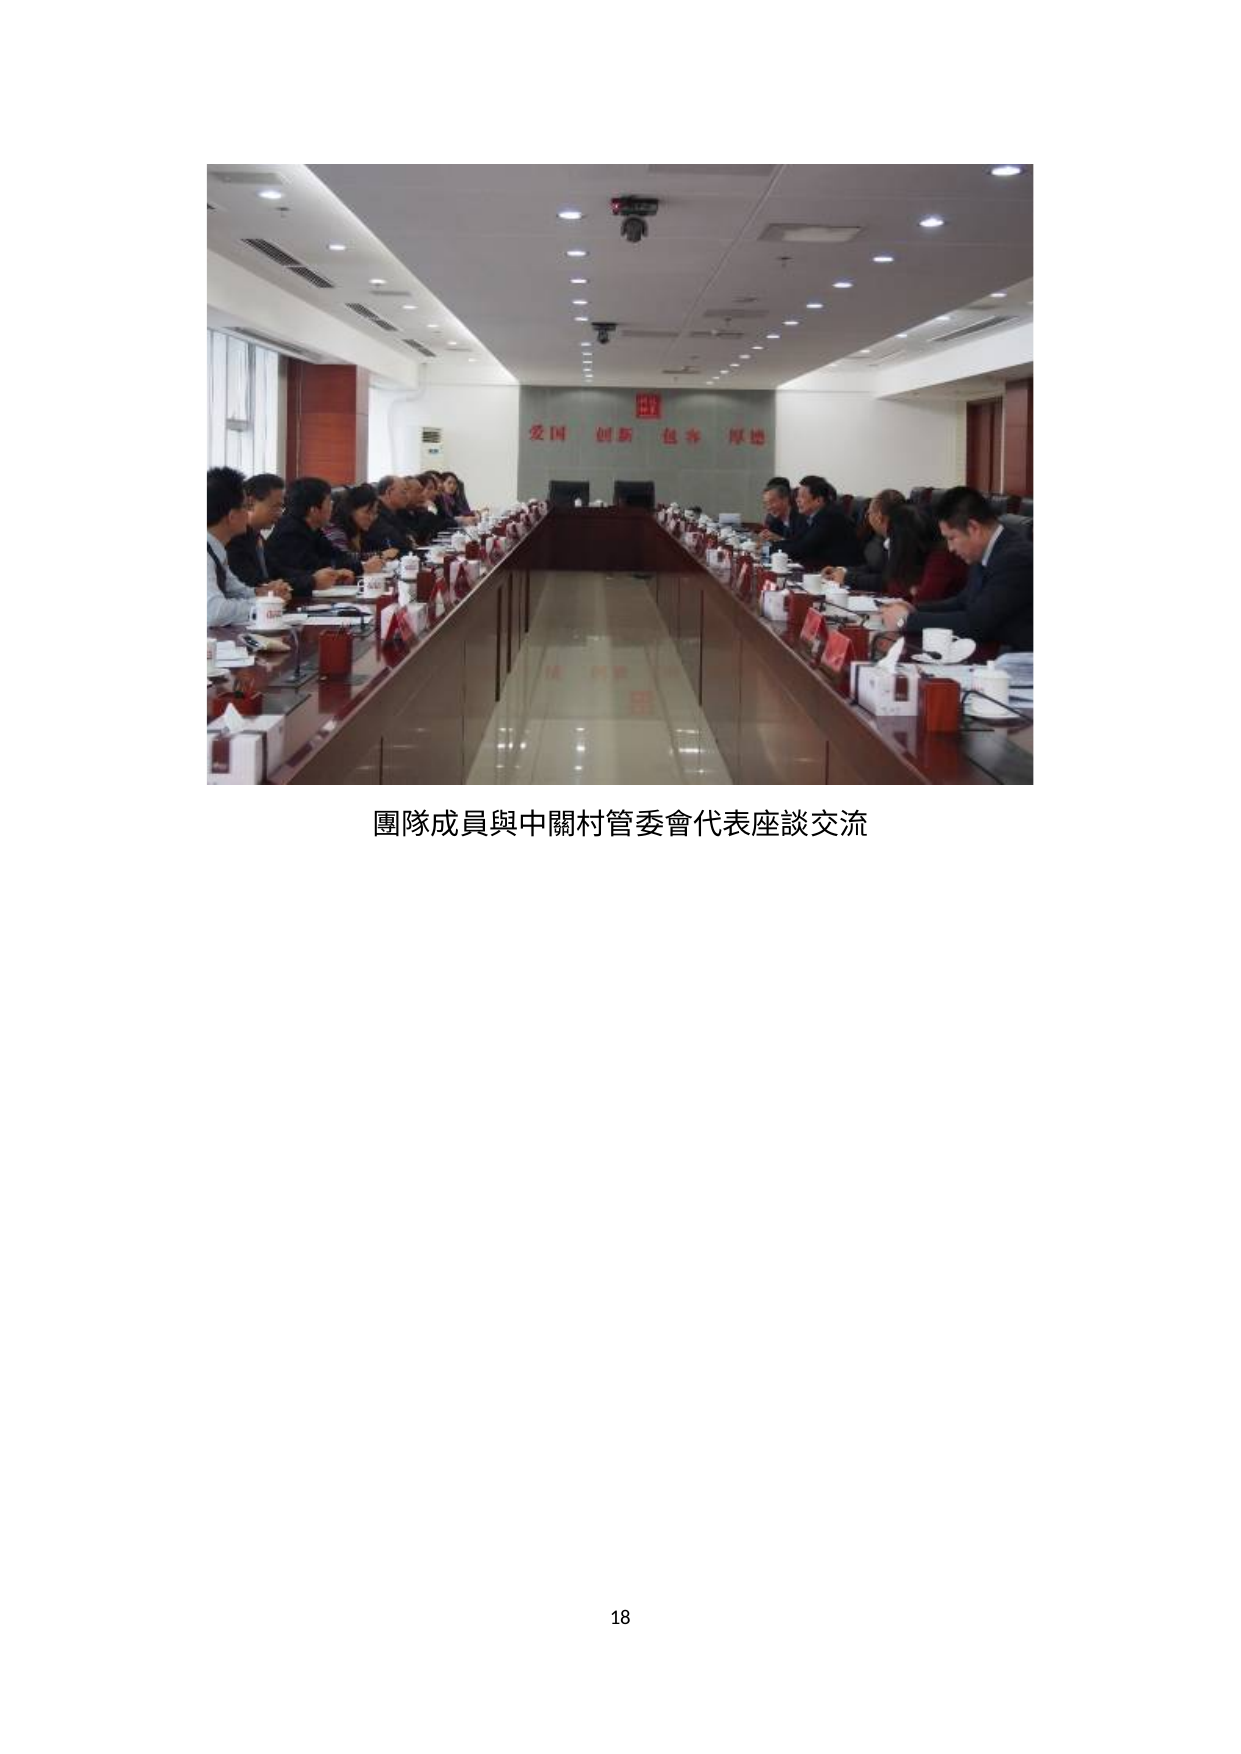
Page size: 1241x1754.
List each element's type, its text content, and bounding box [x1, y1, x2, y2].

table_cell [101, 165, 206, 784]
picture [206, 164, 1034, 785]
table_cell [101, 860, 1139, 970]
table_cell [1034, 165, 1139, 784]
table_cell 團隊成員與中關村管委會代表座談交流 [101, 785, 1139, 859]
